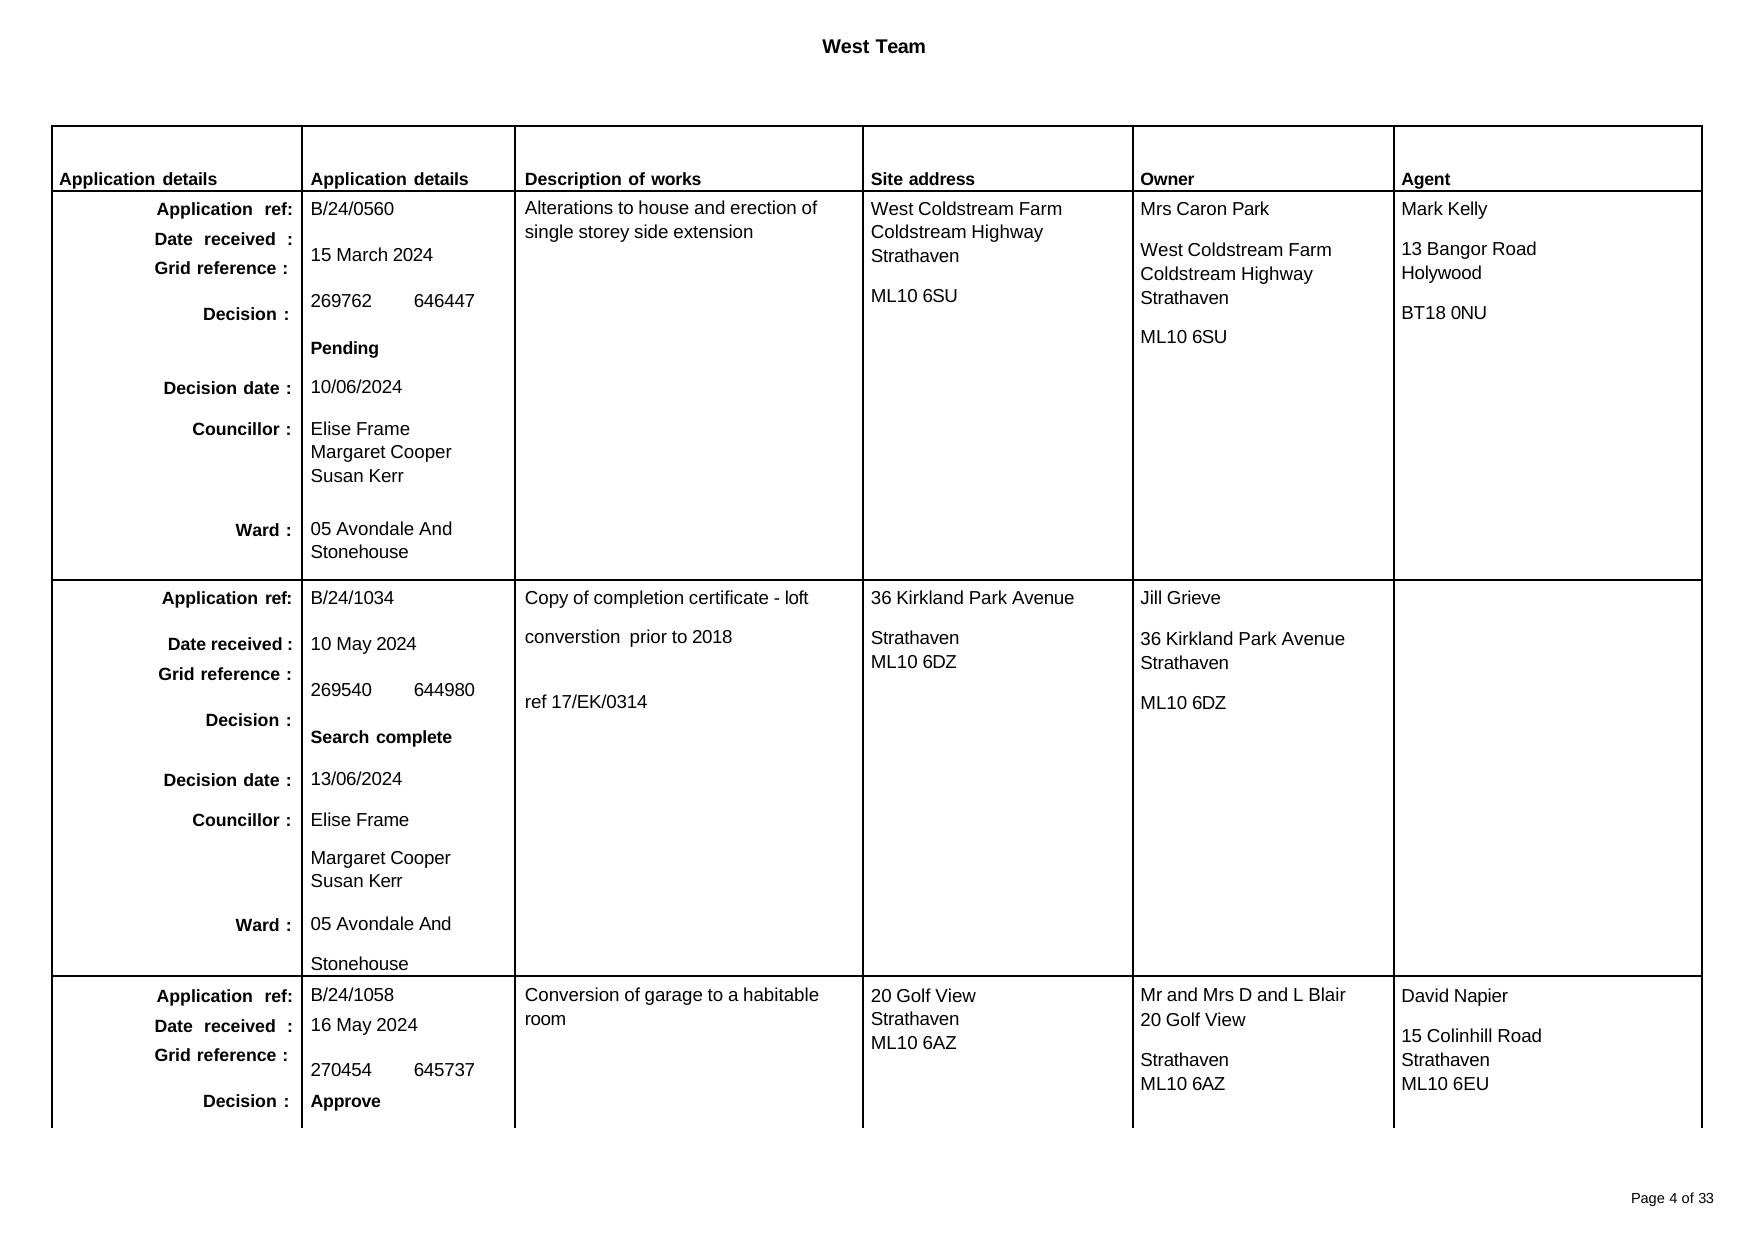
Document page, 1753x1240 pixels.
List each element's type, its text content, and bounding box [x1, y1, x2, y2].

table_cell 13/06/2024 [303, 764, 514, 807]
table_cell [864, 506, 1132, 579]
table_cell Alterations to house and erection of single storey side extension [516, 192, 862, 375]
table_cell Strathaven ML10 6DZ [864, 625, 1132, 764]
table_header Agent [1395, 127, 1701, 189]
table_cell Mr and Mrs D and L Blair 20 Golf View Strathaven ML10 6AZ [1134, 977, 1393, 1127]
table_cell Conversion of garage to a habitable room [516, 977, 862, 1127]
table_cell [1395, 506, 1701, 579]
table_cell [1134, 375, 1393, 415]
table_cell Elise Frame [303, 807, 514, 847]
table_cell Margaret Cooper [303, 847, 514, 868]
table_cell [516, 506, 862, 579]
table_cell [864, 375, 1132, 415]
table_cell [1134, 951, 1393, 975]
table_cell Councillor : [53, 415, 301, 506]
table_header Site address [864, 127, 1132, 189]
table_cell [1134, 847, 1393, 868]
table_cell Decision date : [53, 375, 301, 415]
table_cell Date received : Grid reference : Decision : [53, 625, 301, 764]
table_cell B/24/0560 15 March 2024 269762 646447 Pending [303, 192, 514, 375]
table_cell 10/06/2024 [303, 375, 514, 415]
table_cell [1134, 506, 1393, 579]
table_cell Susan Kerr [303, 869, 514, 901]
table_cell Mark Kelly 13 Bangor Road Holywood BT18 0NU [1395, 192, 1701, 375]
table_cell [53, 869, 301, 901]
table_cell converstion prior to 2018 ref 17/EK/0314 [516, 625, 862, 764]
table_cell Jill Grieve [1134, 581, 1393, 625]
table_cell [53, 951, 301, 975]
table_cell Copy of completion certificate - loft [516, 581, 862, 625]
table_cell 36 Kirkland Park Avenue Strathaven ML10 6DZ [1134, 625, 1393, 764]
table_cell Decision date : [53, 764, 301, 807]
table_cell West Coldstream Farm Coldstream Highway Strathaven ML10 6SU [864, 192, 1132, 375]
table_cell Application ref: Date received : Grid reference : Decision : [53, 192, 301, 375]
table_cell [1134, 415, 1393, 506]
table_cell Councillor : [53, 807, 301, 847]
table_cell David Napier 15 Colinhill Road Strathaven ML10 6EU [1395, 977, 1701, 1127]
table_cell [864, 901, 1132, 951]
table_cell B/24/1058 16 May 2024 270454 645737 Approve [303, 977, 514, 1127]
table_cell [864, 415, 1132, 506]
table_cell 20 Golf View Strathaven ML10 6AZ [864, 977, 1132, 1127]
table_cell [516, 951, 862, 975]
table_cell 05 Avondale And Stonehouse [303, 506, 514, 579]
table_cell [516, 415, 862, 506]
table_cell 05 Avondale And [303, 901, 514, 951]
table_cell [864, 951, 1132, 975]
table_cell [1134, 901, 1393, 951]
table_cell [1395, 375, 1701, 415]
table_cell [864, 807, 1132, 847]
table_cell [53, 847, 301, 868]
table_cell Mrs Caron Park West Coldstream Farm Coldstream Highway Strathaven ML10 6SU [1134, 192, 1393, 375]
table_cell [864, 869, 1132, 901]
table_cell Ward : [53, 506, 301, 579]
table_cell 36 Kirkland Park Avenue [864, 581, 1132, 625]
table_cell 10 May 2024 269540 644980 Search complete [303, 625, 514, 764]
table_cell [516, 764, 862, 807]
table_cell [1395, 415, 1701, 506]
table_header Description of works [516, 127, 862, 189]
table_cell [864, 764, 1132, 807]
table_cell Application ref: Date received : Grid reference : Decision : [53, 977, 301, 1127]
table_header Application details [53, 127, 301, 189]
table_cell [516, 847, 862, 868]
table_cell Stonehouse [303, 951, 514, 975]
table_cell [864, 847, 1132, 868]
table_cell [1134, 807, 1393, 847]
table_cell [1134, 869, 1393, 901]
table_cell [1395, 581, 1701, 975]
table_header Application details [303, 127, 514, 189]
table_cell [516, 375, 862, 415]
table_cell Application ref: [53, 581, 301, 625]
table_cell [516, 807, 862, 847]
table_cell Elise Frame Margaret Cooper Susan Kerr [303, 415, 514, 506]
table_header Owner [1134, 127, 1393, 189]
table_cell [516, 901, 862, 951]
table_cell Ward : [53, 901, 301, 951]
table_cell [516, 869, 862, 901]
table_cell B/24/1034 [303, 581, 514, 625]
table_cell [1134, 764, 1393, 807]
